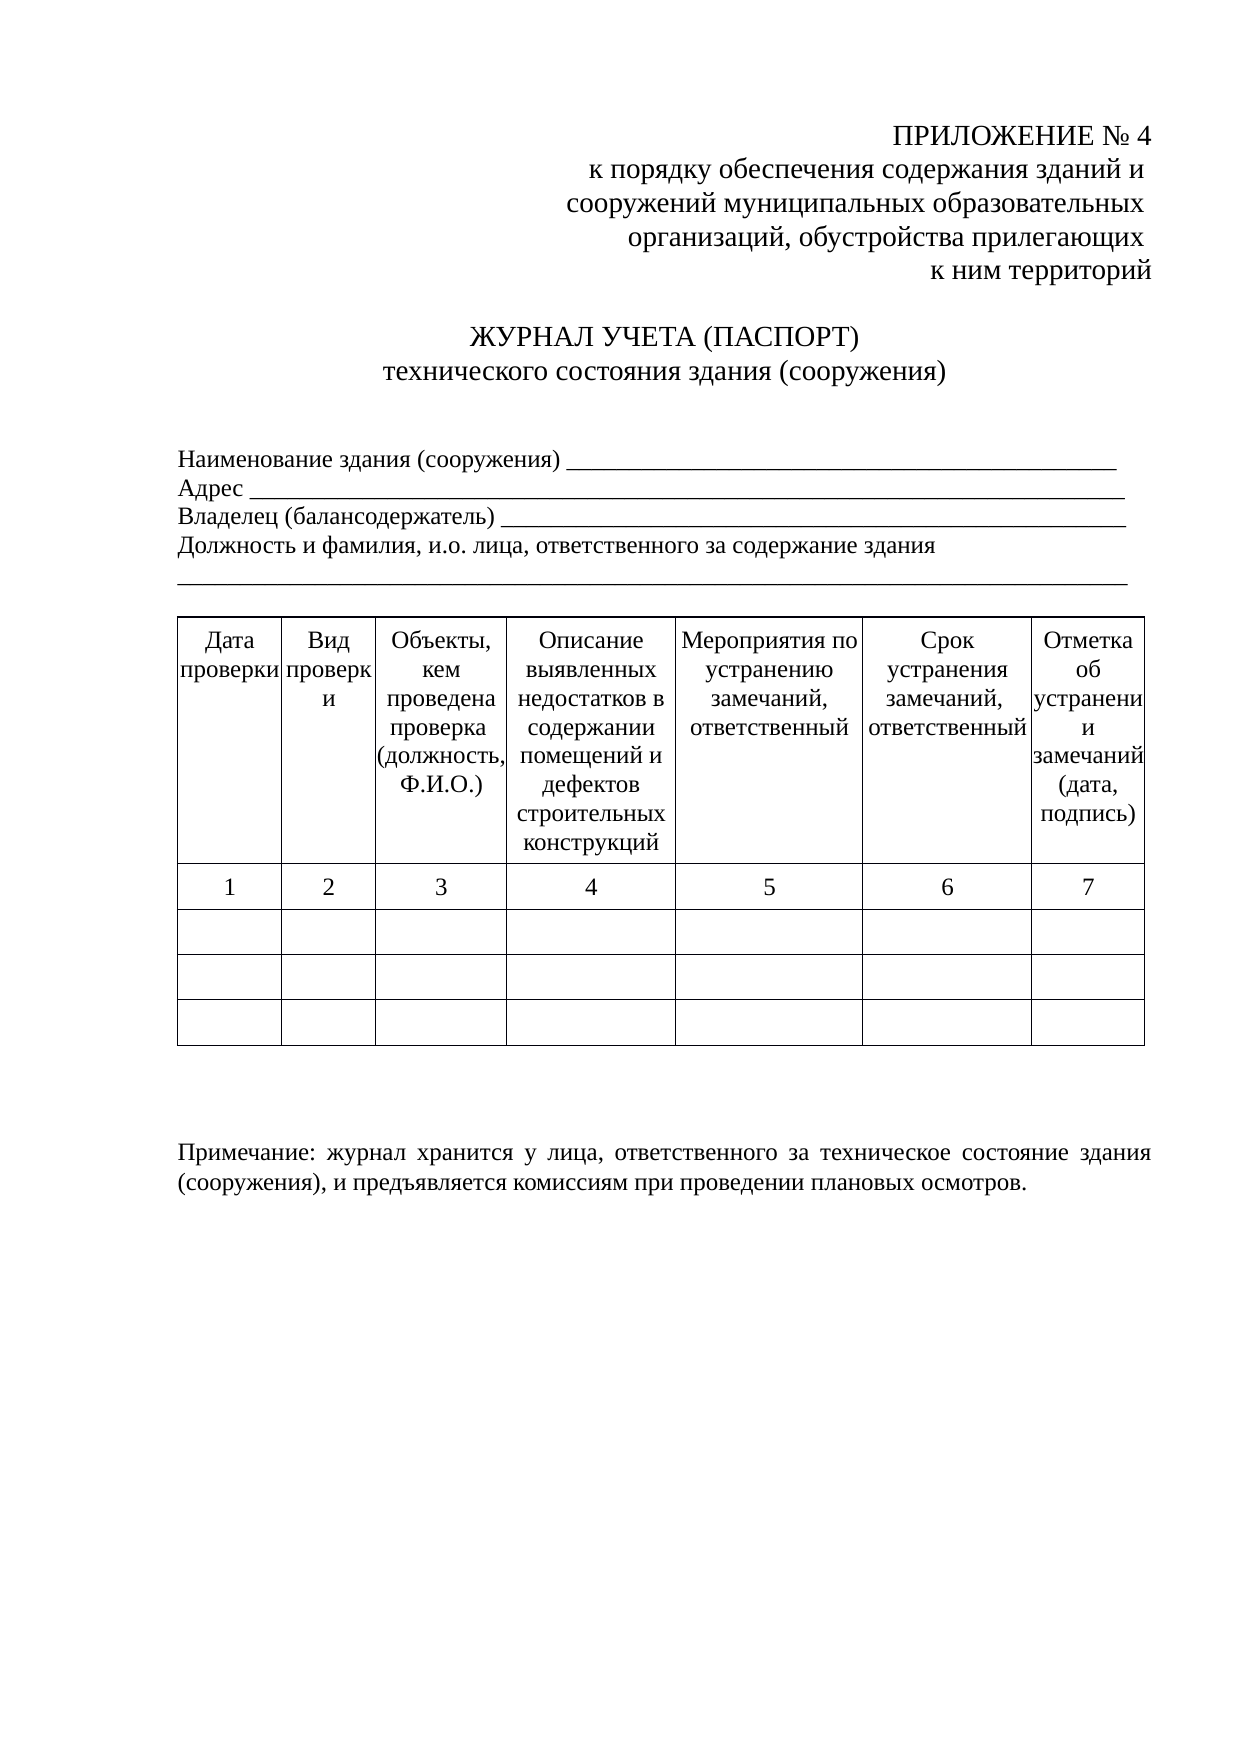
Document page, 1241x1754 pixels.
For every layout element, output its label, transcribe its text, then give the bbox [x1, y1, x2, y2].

text организаций, обустройства прилегающих [177, 219, 1152, 252]
table_cell [676, 910, 862, 954]
table_cell [863, 955, 1031, 999]
table_cell [1032, 955, 1144, 999]
table_cell 4 [507, 864, 675, 908]
table_cell [376, 1000, 506, 1045]
table_cell 2 [282, 864, 375, 908]
table_cell 3 [376, 864, 506, 908]
table_cell [1032, 910, 1144, 954]
table_cell [863, 910, 1031, 954]
text сооружений муниципальных образовательных [177, 185, 1152, 219]
text к ним территорий [177, 252, 1152, 286]
text ПРИЛОЖЕНИЕ № 4 [177, 118, 1152, 152]
table_cell [178, 910, 281, 954]
table_cell 1 [178, 864, 281, 908]
text Примечание: журнал хранится у лица, ответственного за техническое состояние здания (сооружения), и предъявляется комиссиям при проведении плановых осмотров. [177, 1137, 1152, 1227]
table_cell 5 [676, 864, 862, 908]
table_cell [178, 955, 281, 999]
table_header Срок устранения замечаний, ответственный [863, 618, 1031, 863]
table_cell 6 [863, 864, 1031, 908]
table_cell [178, 1000, 281, 1045]
text Адрес ______________________________________________________________________ [177, 473, 1152, 501]
table_header Мероприятия по устранению замечаний, ответственный [676, 618, 862, 863]
text Должность и фамилия, и.о. лица, ответственного за содержание здания [177, 530, 1152, 559]
text ____________________________________________________________________________ [177, 559, 1152, 588]
table_header Описание выявленных недостатков в содержании помещений и дефектов строительных конструкций [507, 618, 675, 863]
table_cell [282, 1000, 375, 1045]
text ЖУРНАЛ УЧЕТА (ПАСПОРТ) [177, 319, 1152, 353]
table_cell [507, 910, 675, 954]
table_cell [1032, 1000, 1144, 1045]
table_cell [282, 910, 375, 954]
table_header Вид проверки [282, 618, 375, 863]
text Наименование здания (сооружения) ____________________________________________ [177, 444, 1152, 473]
table_cell [863, 1000, 1031, 1045]
table_cell [676, 955, 862, 999]
table_cell 7 [1032, 864, 1144, 908]
table_cell [676, 1000, 862, 1045]
table_header Дата проверки [178, 618, 281, 863]
text к порядку обеспечения содержания зданий и [177, 152, 1152, 185]
table_cell [376, 955, 506, 999]
text технического состояния здания (сооружения) [177, 353, 1152, 386]
table_header Объекты, кем проведена проверка (должность, Ф.И.О.) [376, 618, 506, 863]
table_cell [282, 955, 375, 999]
table_header Отметка об устранении замечаний (дата, подпись) [1032, 618, 1144, 863]
table_cell [376, 910, 506, 954]
table_cell [507, 955, 675, 999]
text Владелец (балансодержатель) __________________________________________________ [177, 501, 1152, 530]
table_cell [507, 1000, 675, 1045]
